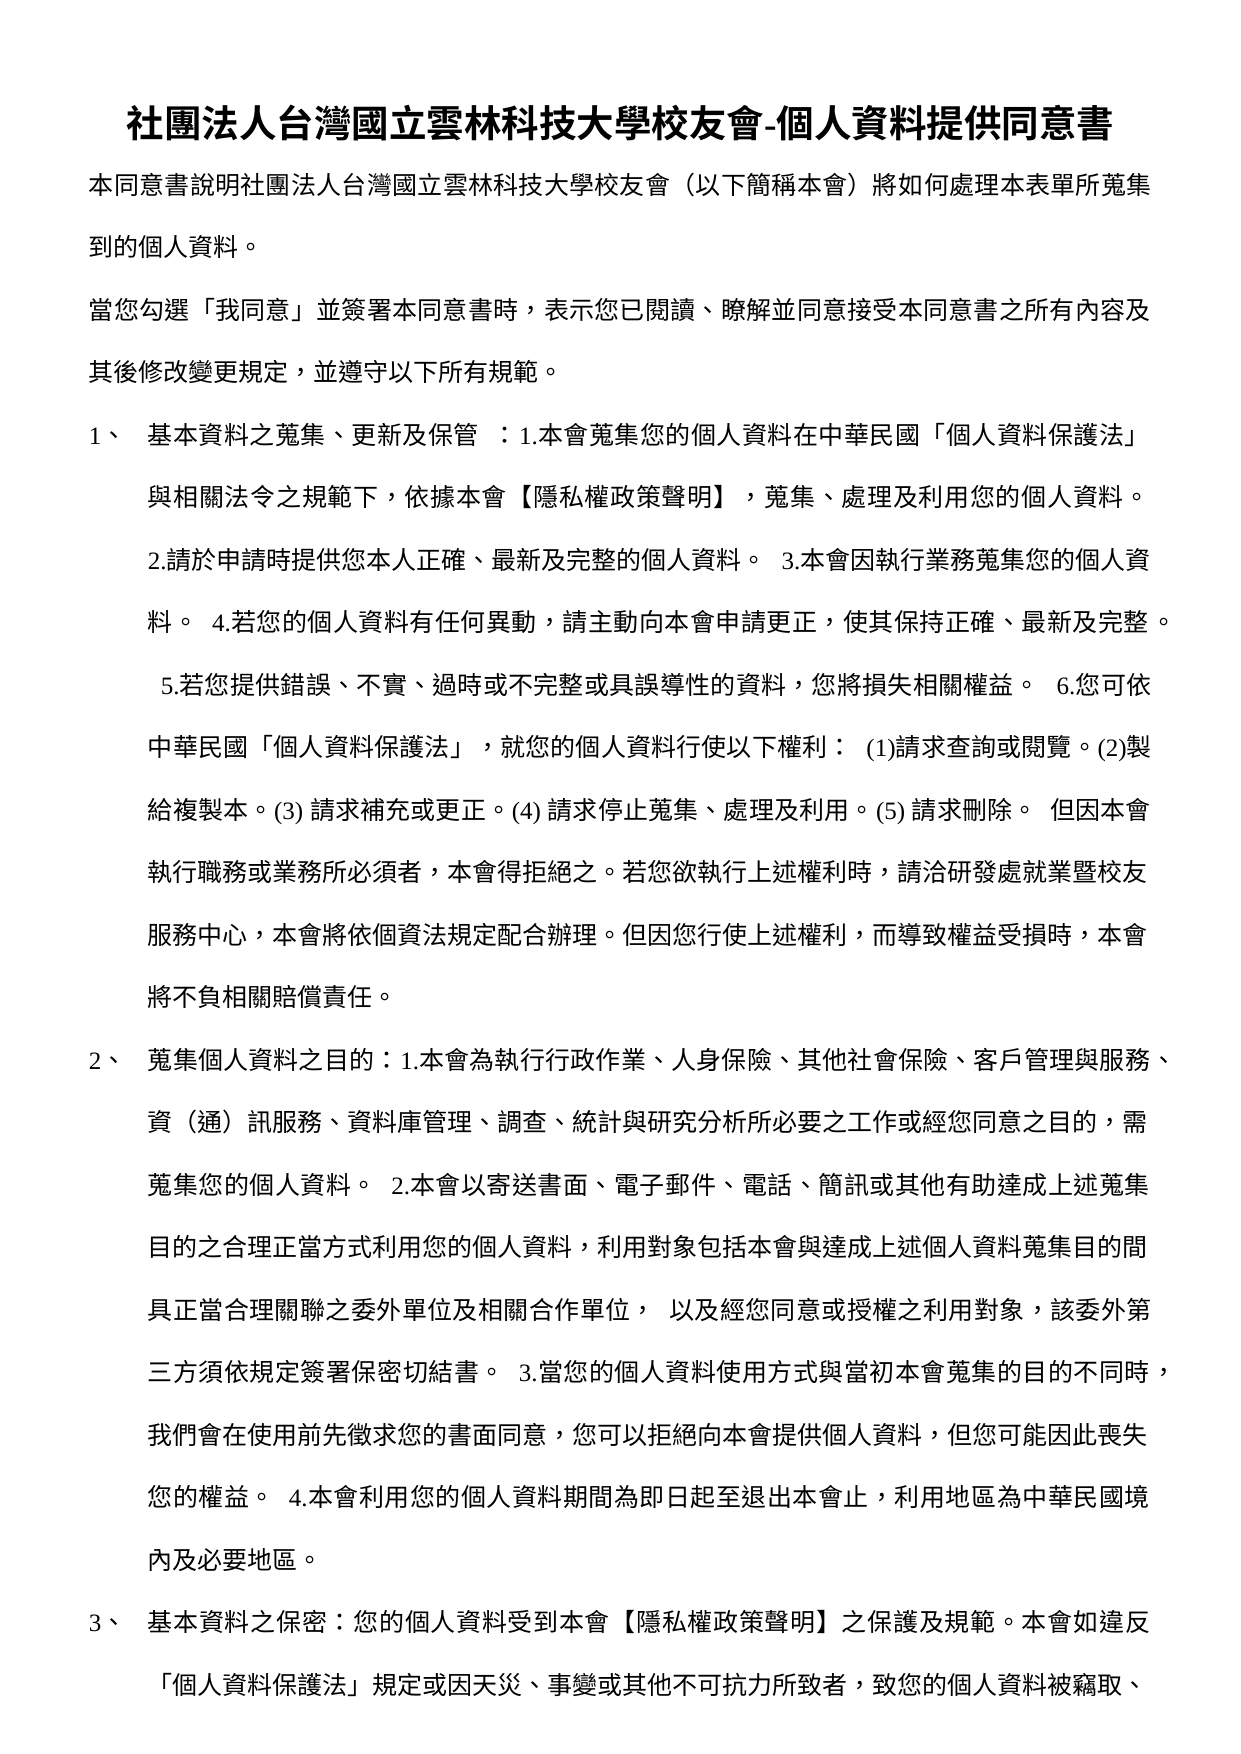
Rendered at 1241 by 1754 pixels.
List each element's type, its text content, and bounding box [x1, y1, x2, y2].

list 基本資料之蒐集、更新及保管 ：1.本會蒐集您的個人資料在中華民國「個人資料保護法」與相關法令之規範下，依據本會【隱私權政策聲明】，蒐集、處理及利用您的個人資料。 2.請於申請時提供您本人正確、最新及完整的個人資料。 3.本會因執行業務蒐集您的個人資料。 4.若您的個人資料有任何異動，請主動向本會申請更正，使其保持正確、最新及完整。 5.若您提供錯誤、不實、過時或不完整或具誤導性的資料，您將損失相關權益。 6.您可依中華民國「個人資料保護法」，就您的個人資料行使以下權利： (1)請求查詢或閱覽。(2)製給複製本。(3) 請求補充或更正。(4) 請求停止蒐集、處理及利用。(5) 請求刪除。 但因本會執行職務或業務所必須者，本會得拒絕之。若您欲執行上述權利時，請洽研發處就業暨校友服務中心，本會將依個資法規定配合辦理。但因您行使上述權利，而導致權益受損時，本會將不負相關賠償責任。 [89, 392, 1152, 1017]
text 當您勾選「我同意」並簽署本同意書時，表示您已閱讀、瞭解並同意接受本同意書之所有內容及其後修改變更規定，並遵守以下所有規範。 [89, 267, 1152, 392]
list 蒐集個人資料之目的：1.本會為執行行政作業、人身保險、其他社會保險、客戶管理與服務、資（通）訊服務、資料庫管理、調查、統計與研究分析所必要之工作或經您同意之目的，需蒐集您的個人資料。 2.本會以寄送書面、電子郵件、電話、簡訊或其他有助達成上述蒐集目的之合理正當方式利用您的個人資料，利用對象包括本會與達成上述個人資料蒐集目的間具正當合理關聯之委外單位及相關合作單位， 以及經您同意或授權之利用對象，該委外第三方須依規定簽署保密切結書。 3.當您的個人資料使用方式與當初本會蒐集的目的不同時，我們會在使用前先徵求您的書面同意，您可以拒絕向本會提供個人資料，但您可能因此喪失您的權益。 4.本會利用您的個人資料期間為即日起至退出本會止，利用地區為中華民國境內及必要地區。 [89, 1017, 1152, 1579]
list 基本資料之保密：您的個人資料受到本會【隱私權政策聲明】之保護及規範。本會如違反「個人資料保護法」規定或因天災、事變或其他不可抗力所致者，致您的個人資料被竊取、洩漏、竄改、遭其他侵害者，本會將於查明 後以電話、信函、電子郵件或網站公告等方法，擇適當方式通知您。 [89, 1579, 1152, 1704]
text 本同意書說明社團法人台灣國立雲林科技大學校友會（以下簡稱本會）將如何處理本表單所蒐集到的個人資料。 [89, 142, 1152, 267]
text 社團法人台灣國立雲林科技大學校友會-個人資料提供同意書 [89, 79, 1152, 142]
